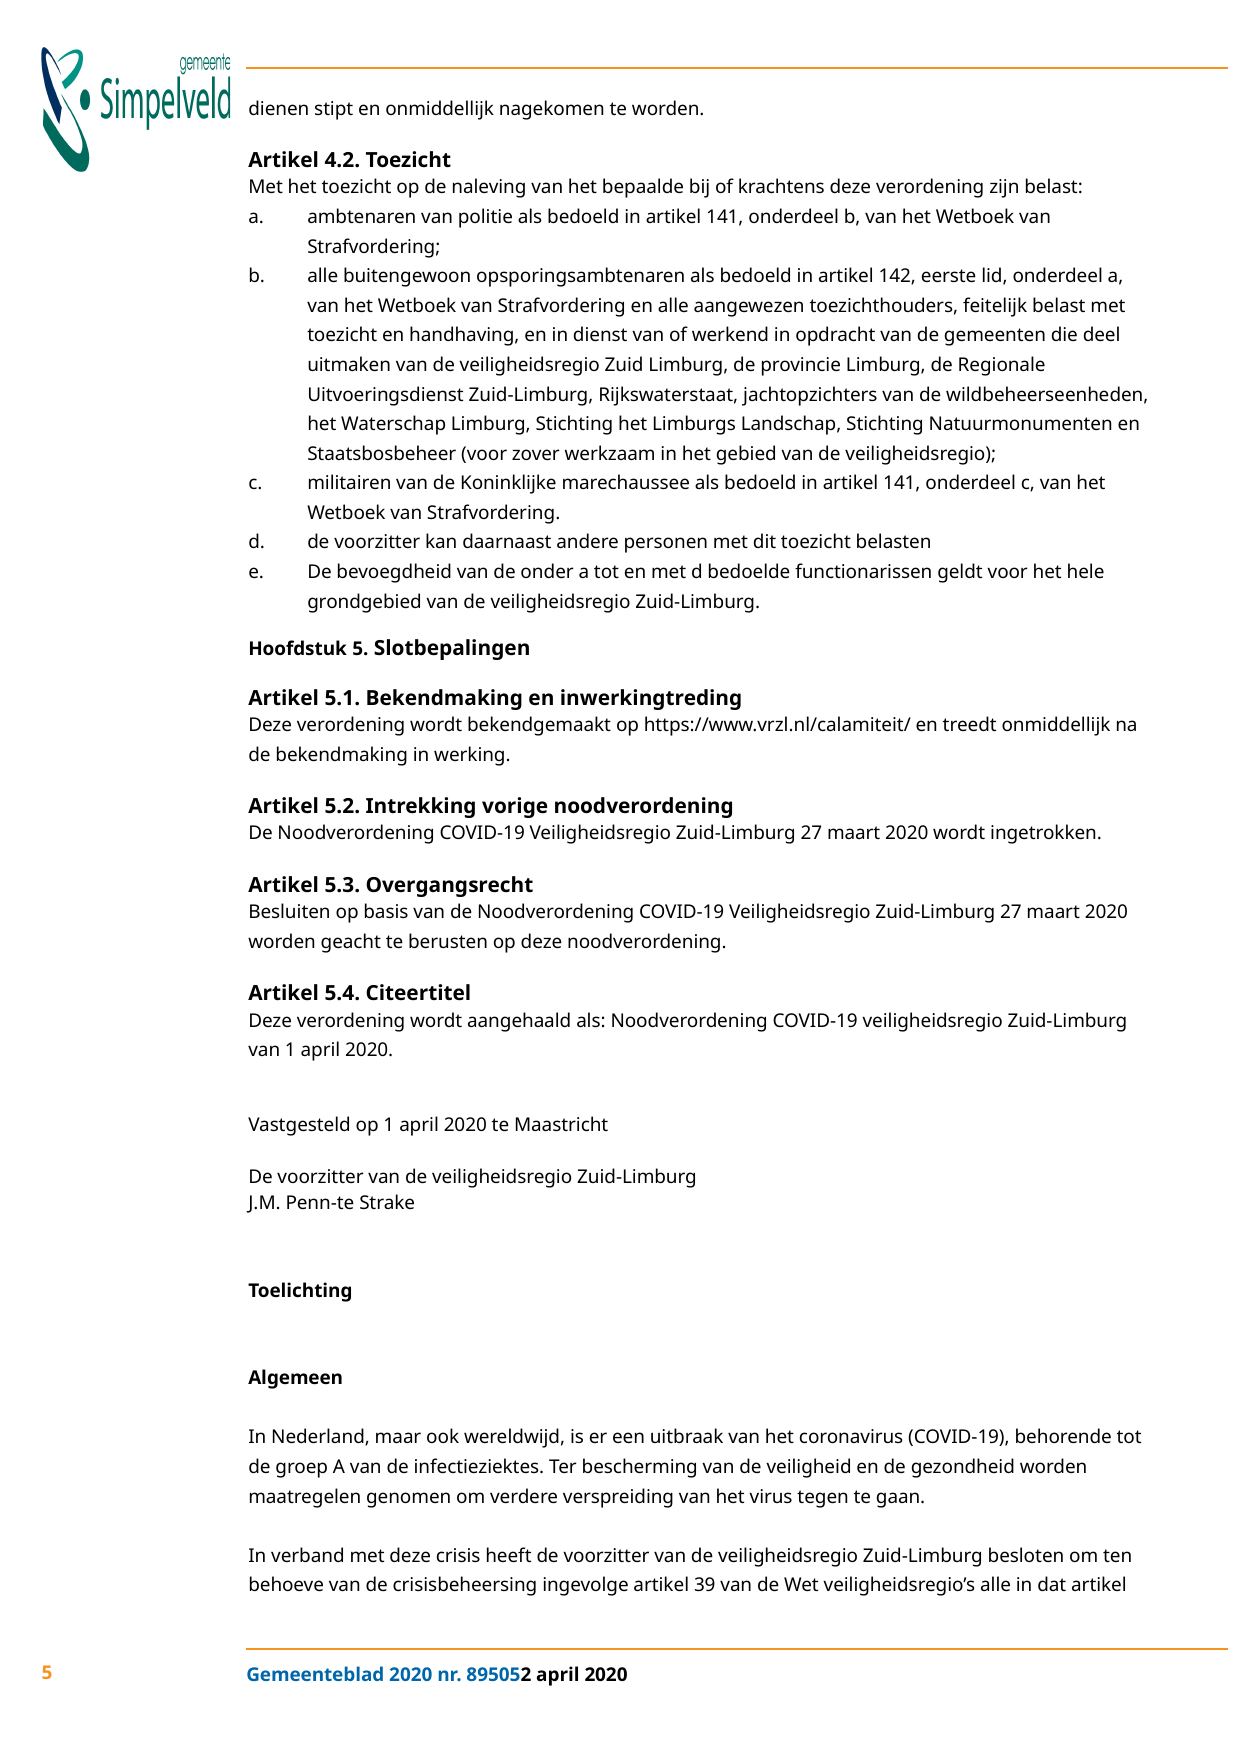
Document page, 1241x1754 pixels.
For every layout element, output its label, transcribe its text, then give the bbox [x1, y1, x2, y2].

text In Nederland, maar ook wereldwijd, is er een uitbraak van het coronavirus (COVID-19), behorende tot de groep A van de infectieziektes. Ter bescherming van de veiligheid en de gezondheid worden maatregelen genomen om verdere verspreiding van het virus tegen te gaan. [248, 1424, 1152, 1508]
list ambtenaren van politie als bedoeld in artikel 141, onderdeel b, van het Wetboek van Strafvordering; [248, 203, 1152, 258]
picture [41, 47, 231, 172]
text Algemeen [248, 1364, 1152, 1390]
text Hoofdstuk 5. Slotbepalingen [248, 633, 1152, 662]
list alle buitengewoon opsporingsambtenaren als bedoeld in artikel 142, eerste lid, onderdeel a, van het Wetboek van Strafvordering en alle aangewezen toezichthouders, feitelijk belast met toezicht en handhaving, en in dienst van of werkend in opdracht van de gemeenten die deel uitmaken van de veiligheidsregio Zuid Limburg, de provincie Limburg, de Regionale Uitvoeringsdienst Zuid-Limburg, Rijkswaterstaat, jachtopzichters van de wildbeheerseenheden, het Waterschap Limburg, Stichting het Limburgs Landschap, Stichting Natuurmonumenten en Staatsbosbeheer (voor zover werkzaam in het gebied van de veiligheidsregio); [248, 262, 1152, 466]
text Besluiten op basis van de Noodverordening COVID-19 Veiligheidsregio Zuid-Limburg 27 maart 2020 worden geacht te berusten op deze noodverordening. [248, 898, 1152, 954]
text J.M. Penn-te Strake [248, 1189, 1152, 1214]
text Met het toezicht op de naleving van het bepaalde bij of krachtens deze verordening zijn belast: [248, 174, 1152, 199]
text Artikel 5.3. Overgangsrecht [248, 870, 1152, 898]
text Artikel 5.2. Intrekking vorige noodverordening [248, 791, 1152, 819]
text Artikel 5.1. Bekendmaking en inwerkingtreding [248, 683, 1152, 711]
text Deze verordening wordt aangehaald als: Noodverordening COVID-19 veiligheidsregio Zuid-Limburg van 1 april 2020. [248, 1007, 1152, 1062]
text dienen stipt en onmiddellijk nagekomen te worden. [248, 95, 1152, 121]
list de voorzitter kan daarnaast andere personen met dit toezicht belasten [248, 529, 1152, 554]
text De voorzitter van de veiligheidsregio Zuid-Limburg [248, 1163, 1152, 1189]
text Deze verordening wordt bekendgemaakt op https://www.vrzl.nl/calamiteit/ en treedt onmiddellijk na de bekendmaking in werking. [248, 711, 1152, 766]
text Toelichting [248, 1266, 1152, 1306]
text De Noodverordening COVID-19 Veiligheidsregio Zuid-Limburg 27 maart 2020 wordt ingetrokken. [248, 819, 1152, 845]
text Artikel 4.2. Toezicht [248, 145, 1152, 174]
list militairen van de Koninklijke marechaussee als bedoeld in artikel 141, onderdeel c, van het Wetboek van Strafvordering. [248, 469, 1152, 525]
text Artikel 5.4. Citeertitel [248, 978, 1152, 1007]
list De bevoegdheid van de onder a tot en met d bedoelde functionarissen geldt voor het hele grondgebied van de veiligheidsregio Zuid-Limburg. [248, 558, 1152, 613]
text In verband met deze crisis heeft de voorzitter van de veiligheidsregio Zuid-Limburg besloten om ten behoeve van de crisisbeheersing ingevolge artikel 39 van de Wet veiligheidsregio’s alle in dat artikel [248, 1542, 1152, 1597]
text Vastgesteld op 1 april 2020 te Maastricht [248, 1112, 1152, 1137]
